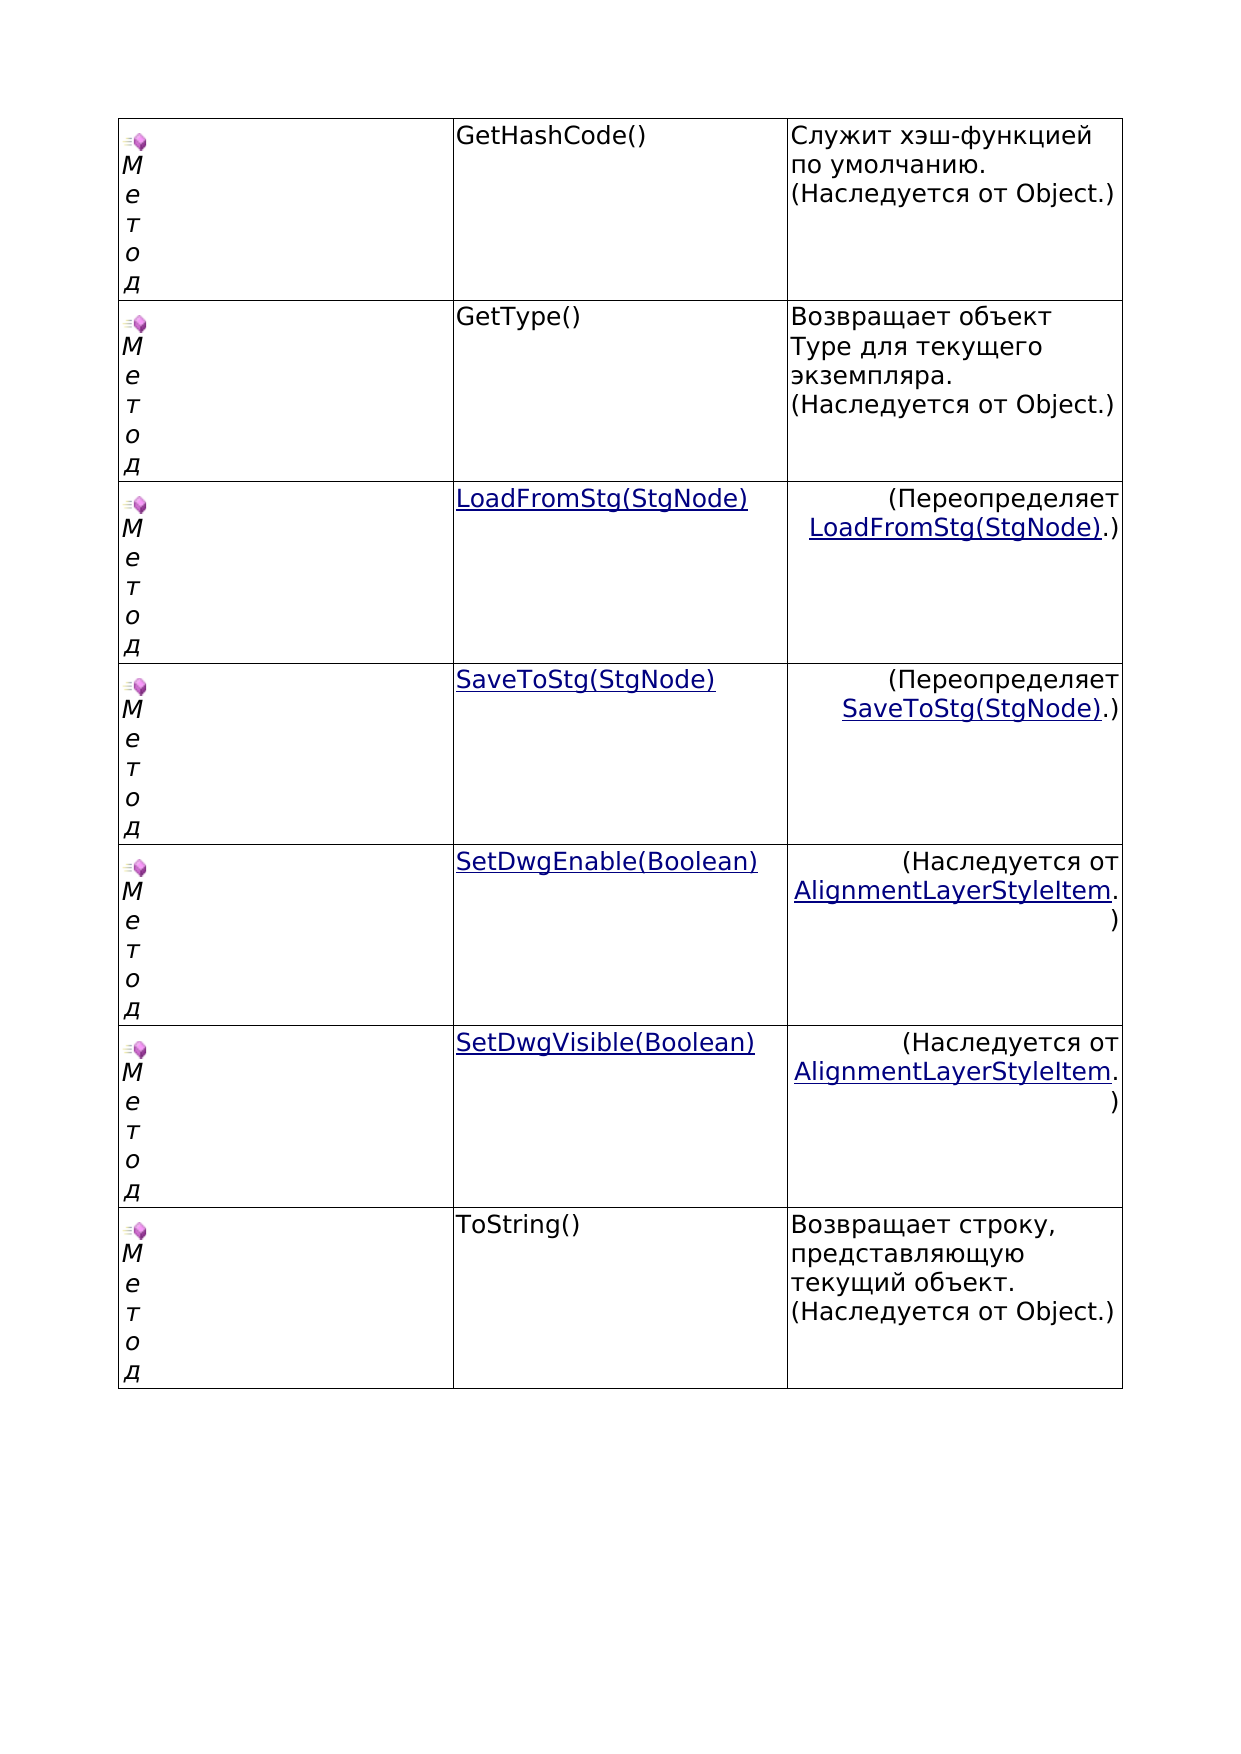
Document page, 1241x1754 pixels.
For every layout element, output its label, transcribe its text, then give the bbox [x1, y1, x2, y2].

table_cell Возвращает строку, представляющую текущий объект. (Наследуется от Object.) [788, 1208, 1122, 1388]
table_cell SaveToStg(StgNode) [454, 664, 787, 844]
picture [121, 859, 147, 877]
table_cell [119, 664, 453, 844]
table_cell SetDwgVisible(Boolean) [454, 1026, 787, 1207]
table_cell SetDwgEnable(Boolean) [454, 845, 787, 1025]
table_cell LoadFromStg(StgNode) [454, 482, 787, 662]
table_cell Служит хэш-функцией по умолчанию. (Наследуется от Object.) [788, 119, 1122, 299]
table_cell [119, 482, 453, 662]
table_cell [119, 1026, 453, 1207]
picture [121, 678, 147, 696]
table_cell ToString() [454, 1208, 787, 1388]
table_cell [119, 301, 453, 481]
table_cell [119, 119, 453, 299]
table_cell [119, 845, 453, 1025]
table_cell [119, 1208, 453, 1388]
table_cell GetType() [454, 301, 787, 481]
picture [121, 315, 147, 333]
picture [121, 133, 147, 151]
picture [121, 496, 147, 514]
table_cell (Переопределяет LoadFromStg(StgNode).) [788, 482, 1122, 662]
table_cell (Переопределяет SaveToStg(StgNode).) [788, 664, 1122, 844]
table_cell (Наследуется от AlignmentLayerStyleItem.) [788, 1026, 1122, 1207]
table_cell (Наследуется от AlignmentLayerStyleItem.) [788, 845, 1122, 1025]
table_cell GetHashCode() [454, 119, 787, 299]
picture [121, 1041, 147, 1059]
table_cell Возвращает объект Type для текущего экземпляра. (Наследуется от Object.) [788, 301, 1122, 481]
picture [121, 1222, 147, 1240]
